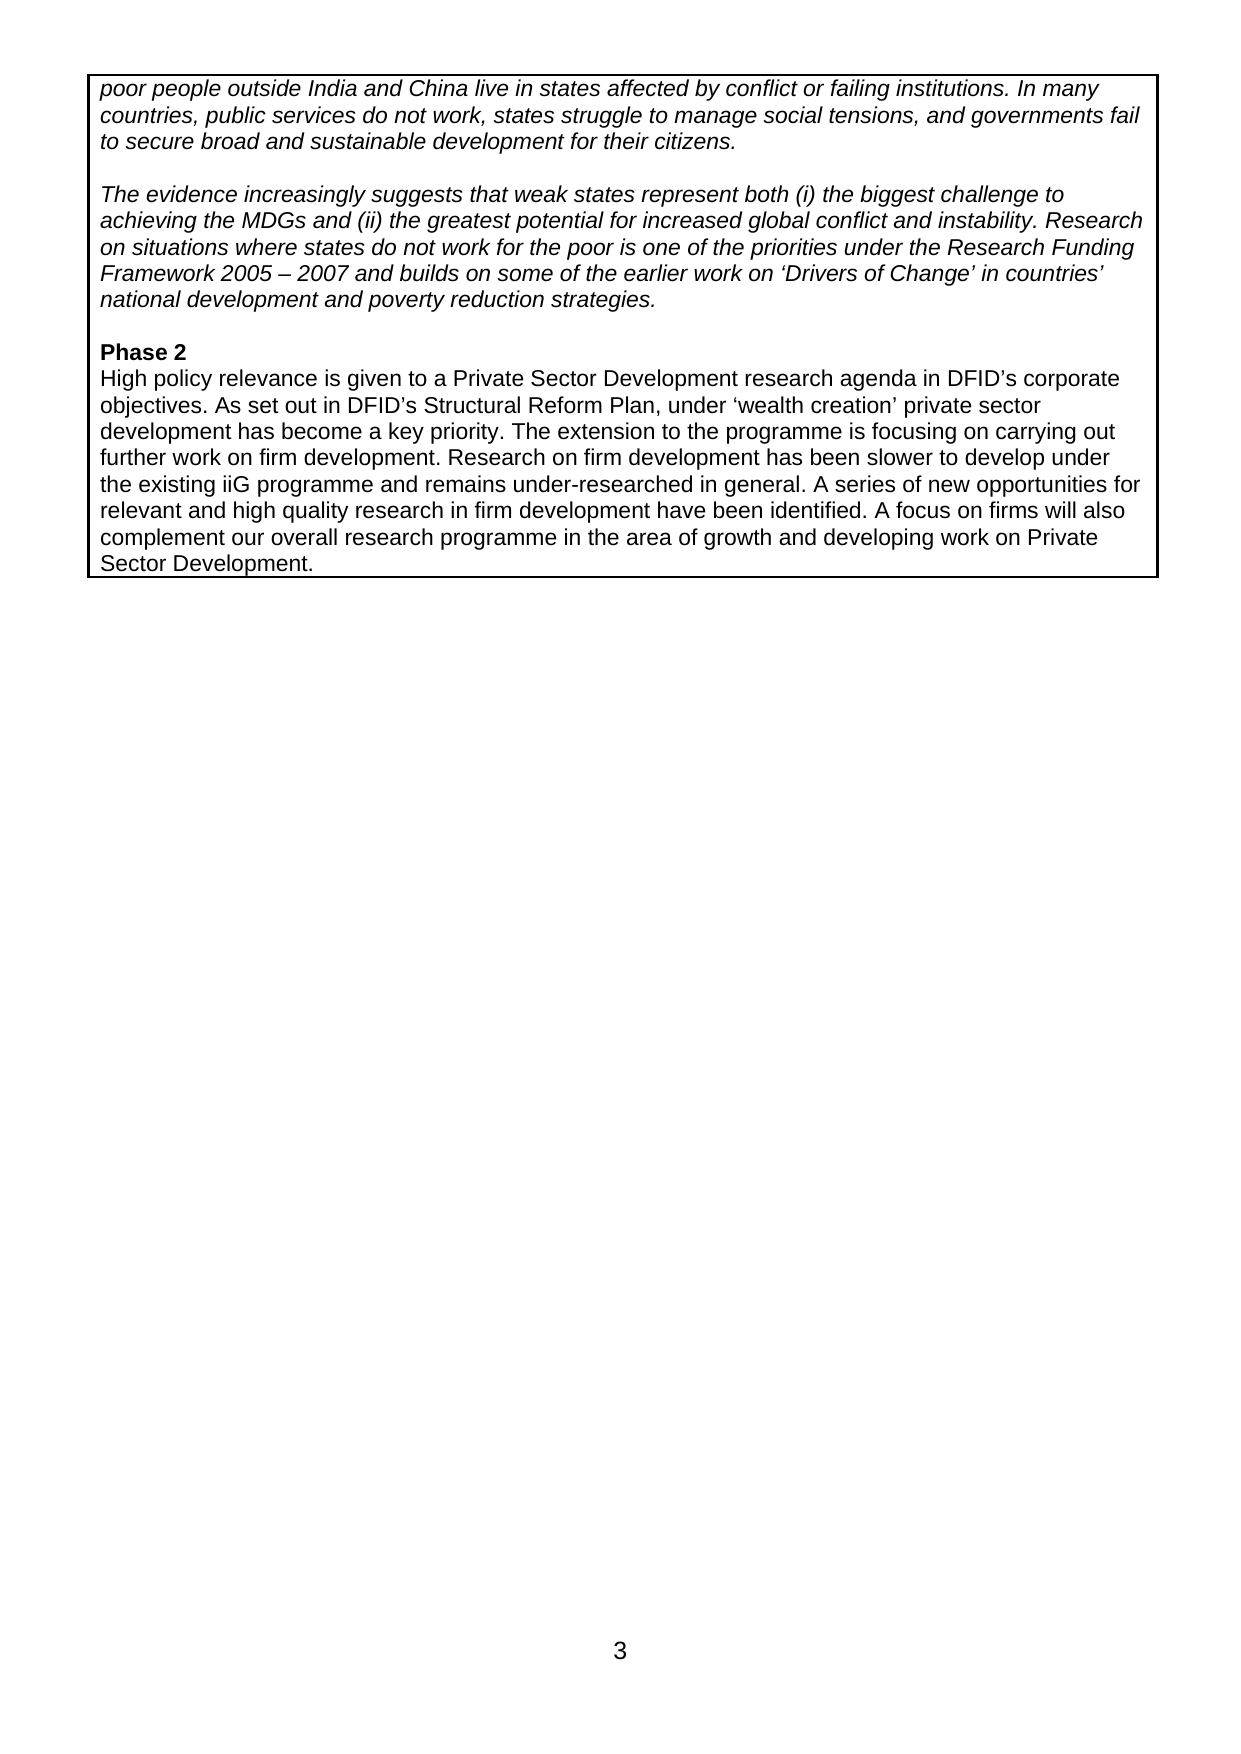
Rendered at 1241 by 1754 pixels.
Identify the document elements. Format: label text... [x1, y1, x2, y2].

table_cell poor people outside India and China live in states affected by conflict or failing institutions. In many countries, public services do not work, states struggle to manage social tensions, and governments fail to secure broad and sustainable development for their citizens. The evidence increasingly suggests that weak states represent both (i) the biggest challenge to achieving the MDGs and (ii) the greatest potential for increased global conflict and instability. Research on situations where states do not work for the poor is one of the priorities under the Research Funding Framework 2005 – 2007 and builds on some of the earlier work on ‘Drivers of Change’ in countries’ national development and poverty reduction strategies. Phase 2 High policy relevance is given to a Private Sector Development research agenda in DFID’s corporate objectives. As set out in DFID’s Structural Reform Plan, under ‘wealth creation’ private sector development has become a key priority. The extension to the programme is focusing on carrying out further work on firm development. Research on firm development has been slower to develop under the existing iiG programme and remains under-researched in general. A series of new opportunities for relevant and high quality research in firm development have been identified. A focus on firms will also complement our overall research programme in the area of growth and developing work on Private Sector Development. [90, 76, 1156, 576]
